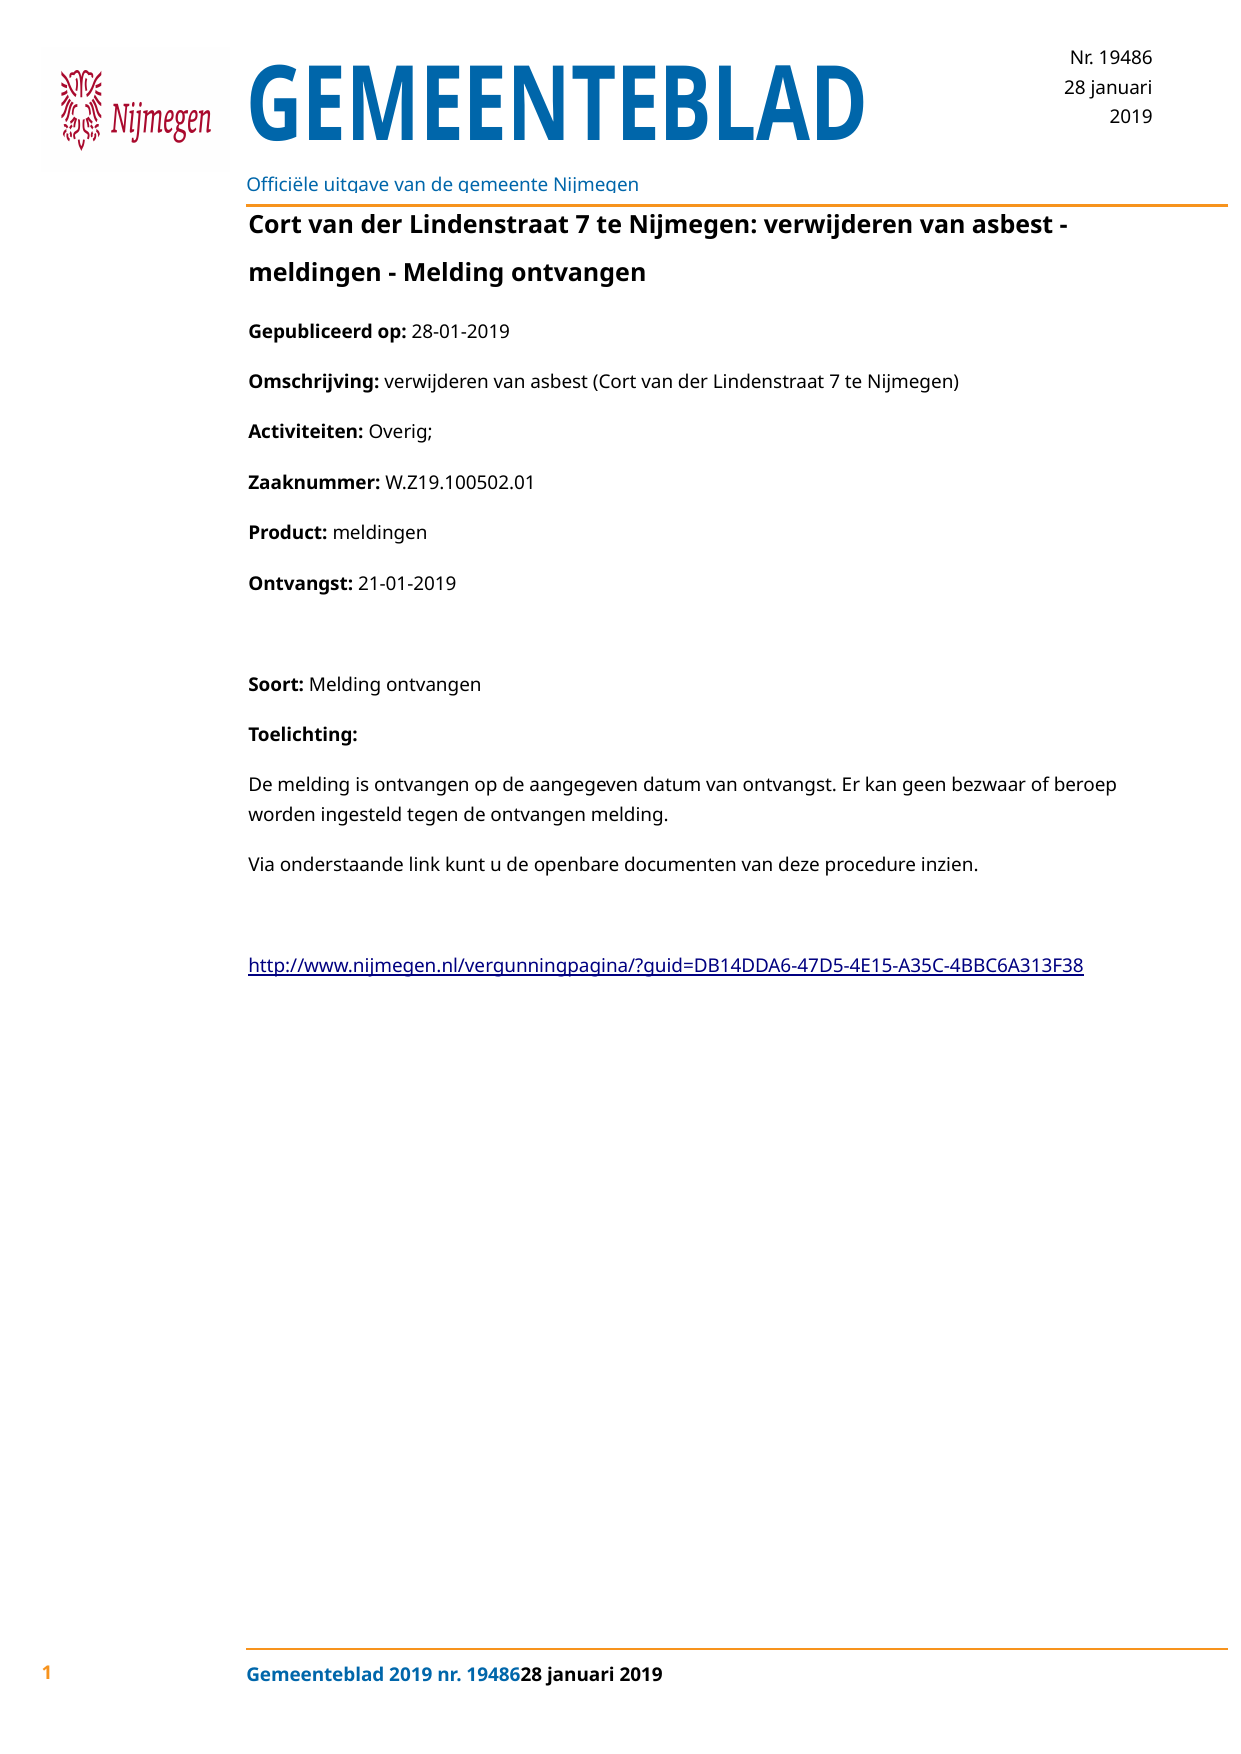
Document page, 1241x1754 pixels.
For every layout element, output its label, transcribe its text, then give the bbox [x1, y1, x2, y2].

text Gepubliceerd op: 28-01-2019 [248, 318, 1152, 344]
text Toelichting: [248, 721, 1152, 747]
text Product: meldingen [248, 519, 1152, 545]
text Soort: Melding ontvangen [248, 671, 1152, 697]
text Activiteiten: Overig; [248, 419, 1152, 444]
text Cort van der Lindenstraat 7 te Nijmegen: verwijderen van asbest - meldingen - Melding ontvangen [248, 207, 1152, 288]
picture [41, 47, 231, 172]
text De melding is ontvangen op de aangegeven datum van ontvangst. Er kan geen bezwaar of beroep worden ingesteld tegen de ontvangen melding. [248, 772, 1152, 827]
text Zaaknummer: W.Z19.100502.01 [248, 469, 1152, 495]
text Ontvangst: 21-01-2019 [248, 570, 1152, 596]
text Via onderstaande link kunt u de openbare documenten van deze procedure inzien. [248, 852, 1152, 877]
text http://www.nijmegen.nl/vergunningpagina/?guid=DB14DDA6-47D5-4E15-A35C-4BBC6A313F38 [248, 952, 1152, 978]
text Omschrijving: verwijderen van asbest (Cort van der Lindenstraat 7 te Nijmegen) [248, 368, 1152, 394]
